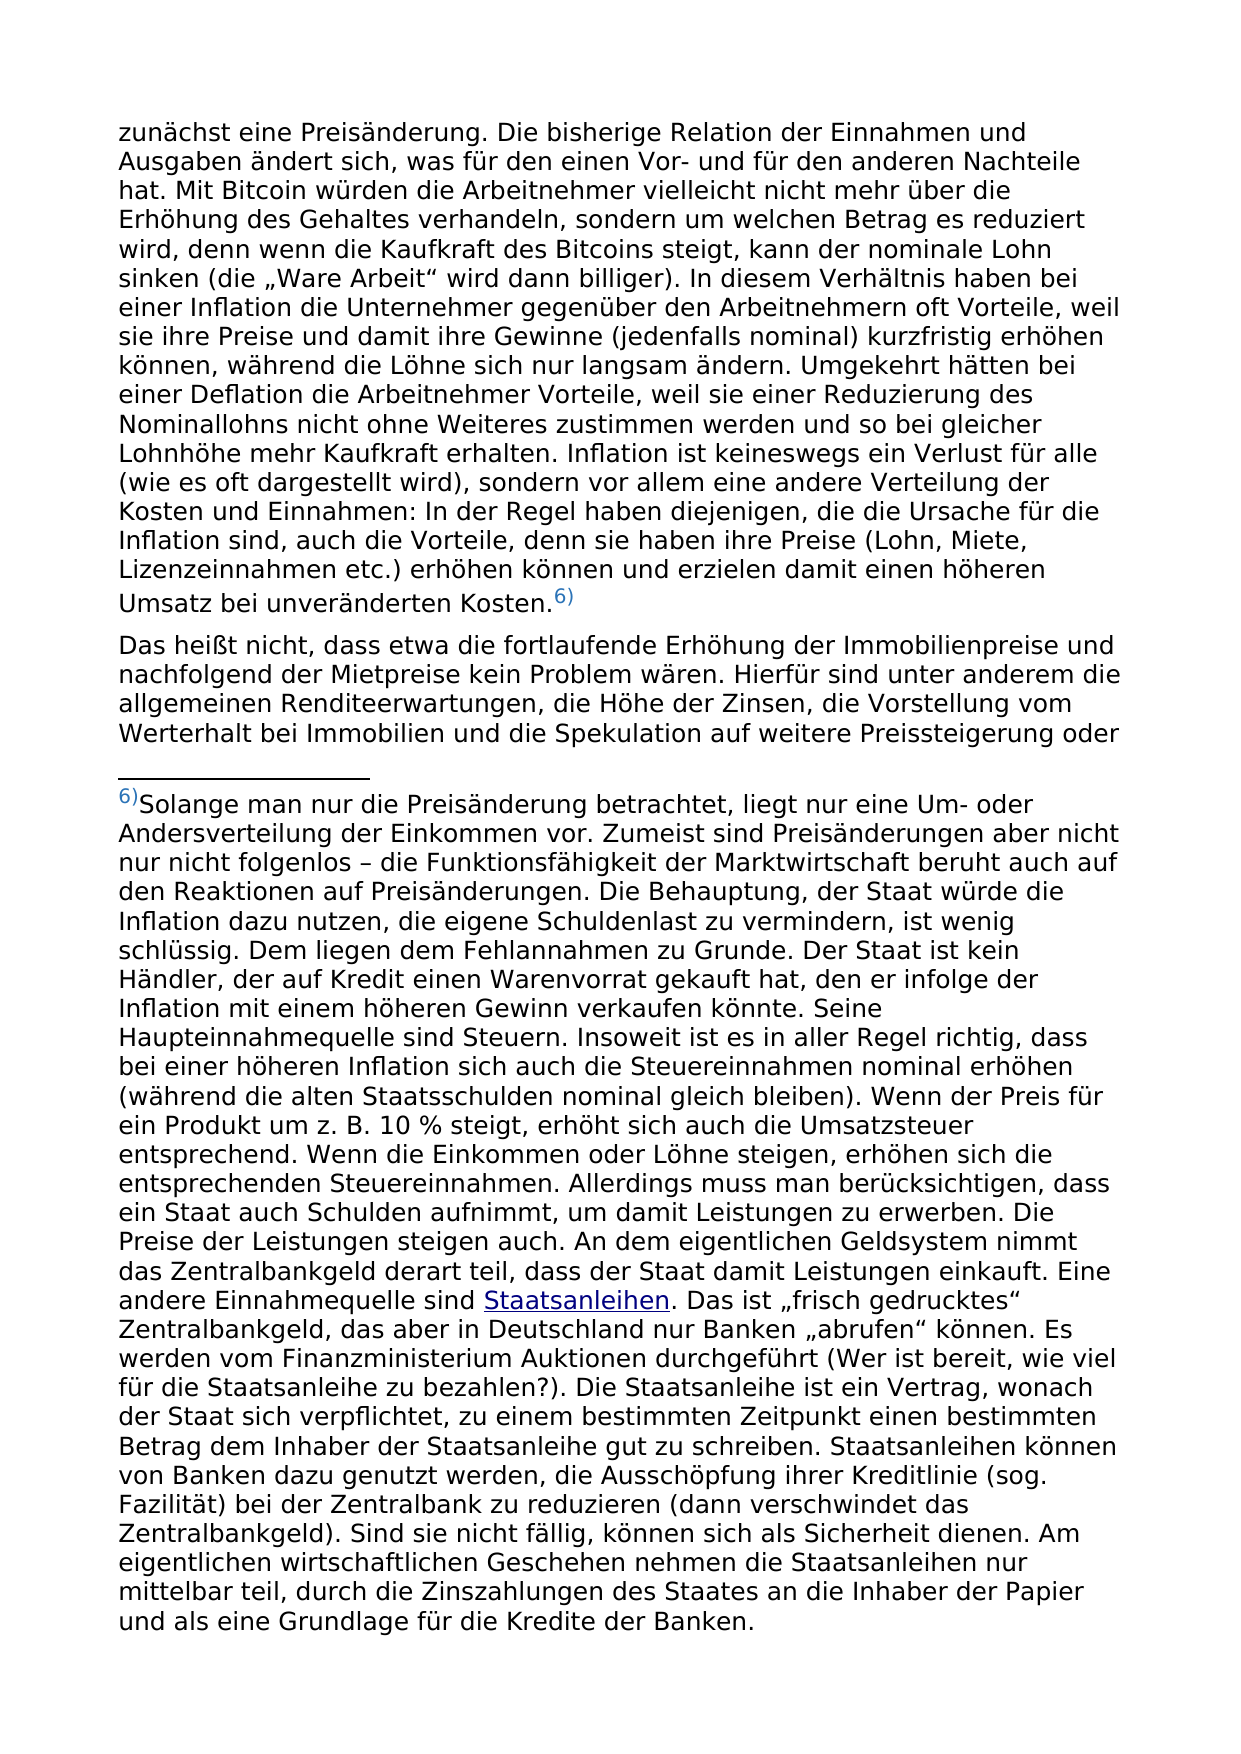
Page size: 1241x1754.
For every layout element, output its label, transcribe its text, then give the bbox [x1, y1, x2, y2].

text Das heißt nicht, dass etwa die fortlaufende Erhöhung der Immobilienpreise und nachfolgend der Mietpreise kein Problem wären. Hierfür sind unter anderem die allgemeinen Renditeerwartungen, die Höhe der Zinsen, die Vorstellung vom Werterhalt bei Immobilien und die Spekulation auf weitere Preissteigerung oder [118, 631, 1122, 748]
text Solange man nur die Preisänderung betrachtet, liegt nur eine Um- oder Andersverteilung der Einkommen vor. Zumeist sind Preisänderungen aber nicht nur nicht folgenlos – die Funktionsfähigkeit der Marktwirtschaft beruht auch auf den Reaktionen auf Preisänderungen. Die Behauptung, der Staat würde die Inflation dazu nutzen, die eigene Schuldenlast zu vermindern, ist wenig schlüssig. Dem liegen dem Fehlannahmen zu Grunde. Der Staat ist kein Händler, der auf Kredit einen Warenvorrat gekauft hat, den er infolge der Inflation mit einem höheren Gewinn verkaufen könnte. Seine Haupteinnahmequelle sind Steuern. Insoweit ist es in aller Regel richtig, dass bei einer höheren Inflation sich auch die Steuereinnahmen nominal erhöhen (während die alten Staatsschulden nominal gleich bleiben). Wenn der Preis für ein Produkt um z. B. 10 % steigt, erhöht sich auch die Umsatzsteuer entsprechend. Wenn die Einkommen oder Löhne steigen, erhöhen sich die entsprechenden Steuereinnahmen. Allerdings muss man berücksichtigen, dass ein Staat auch Schulden aufnimmt, um damit Leistungen zu erwerben. Die Preise der Leistungen steigen auch. An dem eigentlichen Geldsystem nimmt das Zentralbankgeld derart teil, dass der Staat damit Leistungen einkauft. Eine andere Einnahmequelle sind Staatsanleihen. Das ist „frisch gedrucktes“ Zentralbankgeld, das aber in Deutschland nur Banken „abrufen“ können. Es werden vom Finanzministerium Auktionen durchgeführt (Wer ist bereit, wie viel für die Staatsanleihe zu bezahlen?). Die Staatsanleihe ist ein Vertrag, wonach der Staat sich verpflichtet, zu einem bestimmten Zeitpunkt einen bestimmten Betrag dem Inhaber der Staatsanleihe gut zu schreiben. Staatsanleihen können von Banken dazu genutzt werden, die Ausschöpfung ihrer Kreditlinie (sog. Fazilität) bei der Zentralbank zu reduzieren (dann verschwindet das Zentralbankgeld). Sind sie nicht fällig, können sich als Sicherheit dienen. Am eigentlichen wirtschaftlichen Geschehen nehmen die Staatsanleihen nur mittelbar teil, durch die Zinszahlungen des Staates an die Inhaber der Papier und als eine Grundlage für die Kredite der Banken. [118, 785, 1122, 1636]
text zunächst eine Preisänderung. Die bisherige Relation der Einnahmen und Ausgaben ändert sich, was für den einen Vor- und für den anderen Nachteile hat. Mit Bitcoin würden die Arbeitnehmer vielleicht nicht mehr über die Erhöhung des Gehaltes verhandeln, sondern um welchen Betrag es reduziert wird, denn wenn die Kaufkraft des Bitcoins steigt, kann der nominale Lohn sinken (die „Ware Arbeit“ wird dann billiger). In diesem Verhältnis haben bei einer Inflation die Unternehmer gegenüber den Arbeitnehmern oft Vorteile, weil sie ihre Preise und damit ihre Gewinne (jedenfalls nominal) kurzfristig erhöhen können, während die Löhne sich nur langsam ändern. Umgekehrt hätten bei einer Deflation die Arbeitnehmer Vorteile, weil sie einer Reduzierung des Nominallohns nicht ohne Weiteres zustimmen werden und so bei gleicher Lohnhöhe mehr Kaufkraft erhalten. Inflation ist keineswegs ein Verlust für alle (wie es oft dargestellt wird), sondern vor allem eine andere Verteilung der Kosten und Einnahmen: In der Regel haben diejenigen, die die Ursache für die Inflation sind, auch die Vorteile, denn sie haben ihre Preise (Lohn, Miete, Lizenzeinnahmen etc.) erhöhen können und erzielen damit einen höheren Umsatz bei unveränderten Kosten. [118, 118, 1122, 619]
